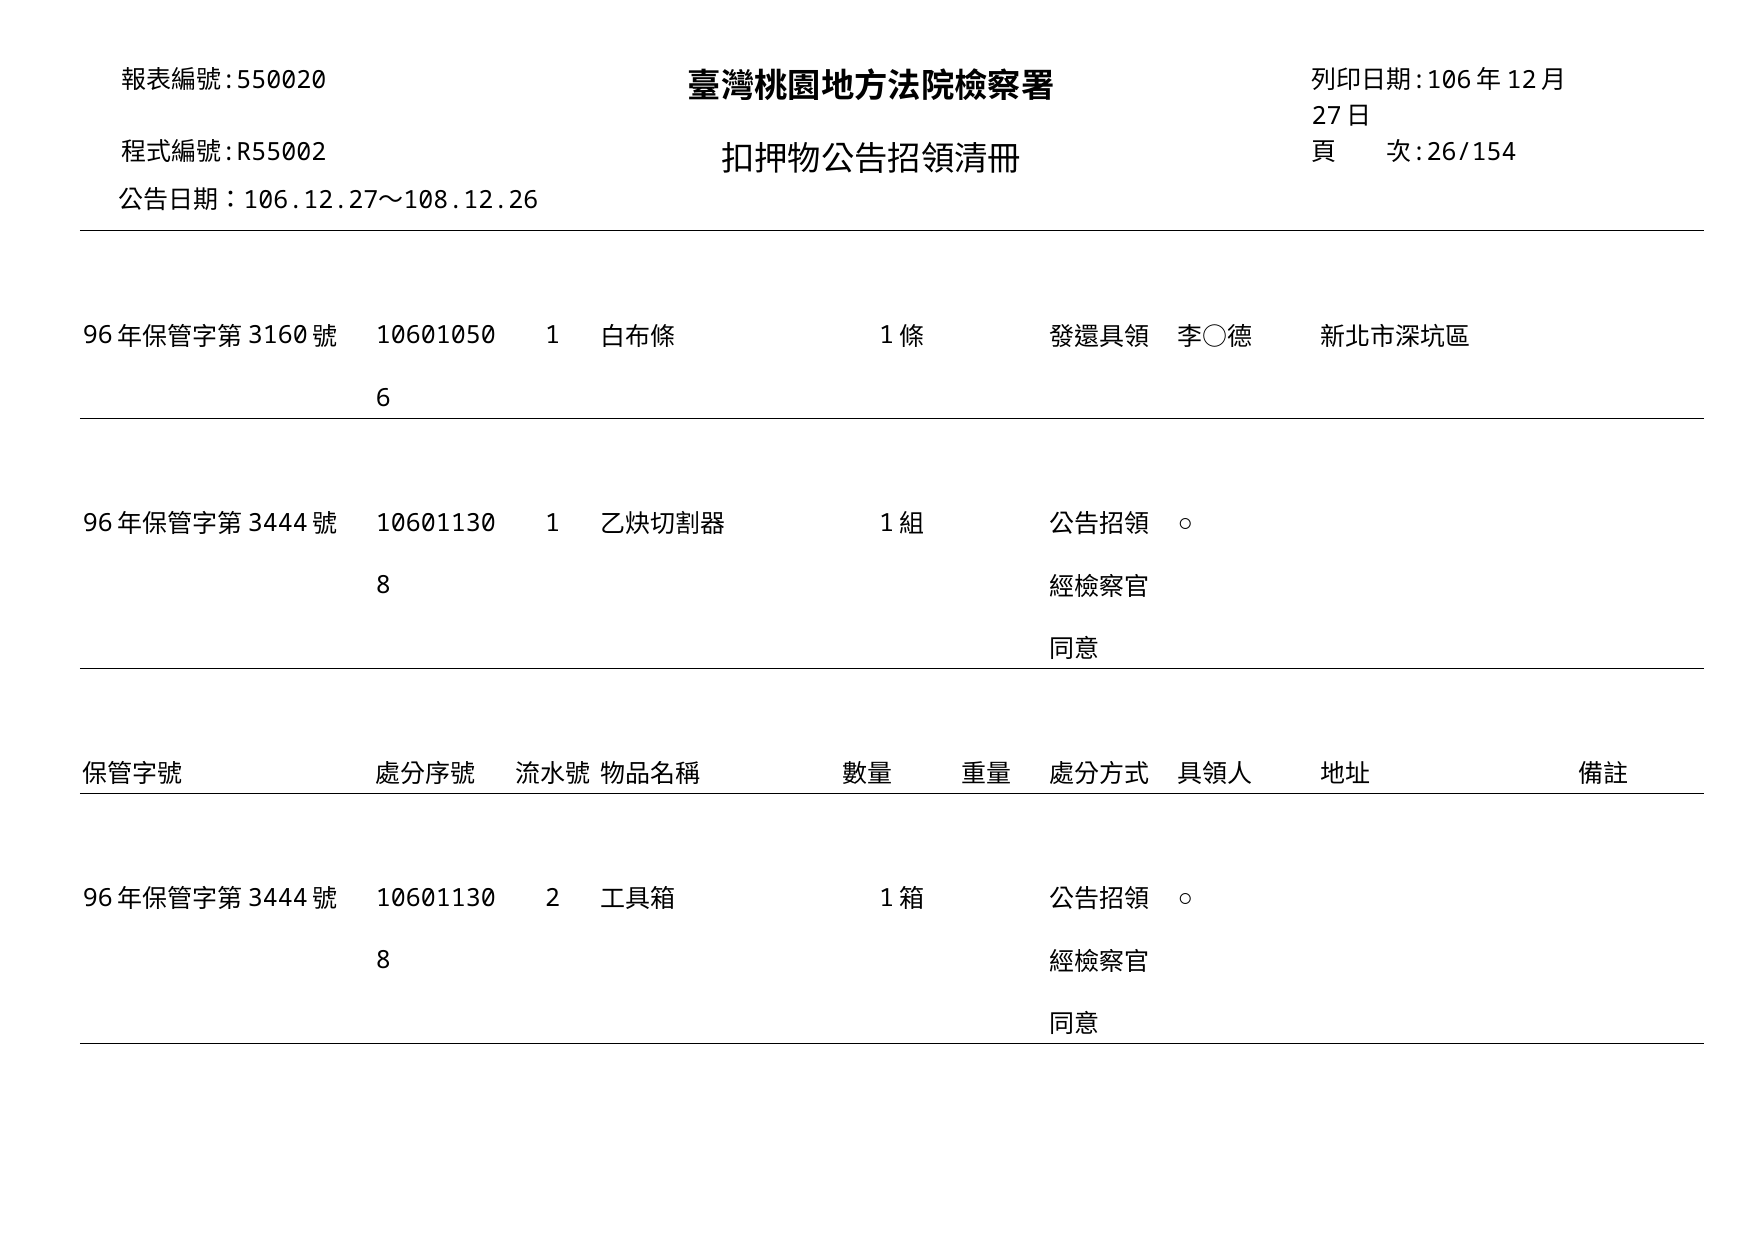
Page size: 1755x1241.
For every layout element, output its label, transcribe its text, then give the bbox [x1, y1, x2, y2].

table_header 保管字號 [80, 730, 373, 792]
table_cell 工具箱 [597, 794, 807, 1042]
table_header 處分方式 [1046, 730, 1175, 792]
table_cell [1317, 794, 1575, 1042]
table_cell 李○德 [1175, 231, 1317, 417]
table_cell 乙炔切割器 [597, 419, 807, 667]
table_cell ○ [1175, 419, 1317, 667]
table_header 重量 [927, 730, 1046, 792]
table_cell 96年保管字第3160號 [80, 231, 373, 417]
table_cell 1組 [808, 419, 927, 667]
table_cell [927, 419, 1046, 667]
table_cell [1317, 419, 1575, 667]
table_cell 白布條 [597, 231, 807, 417]
table_cell 96年保管字第3444號 [80, 419, 373, 667]
table_cell 新北市深坑區 [1317, 231, 1575, 417]
table_header 備註 [1575, 730, 1704, 792]
table_cell 1條 [808, 231, 927, 417]
table_cell 發還具領 [1046, 231, 1175, 417]
table_header 具領人 [1175, 730, 1317, 792]
table_cell 公告招領經檢察官同意 [1046, 419, 1175, 667]
table_cell 公告招領經檢察官同意 [1046, 794, 1175, 1042]
table_cell 1 [507, 231, 597, 417]
table_cell [927, 231, 1046, 417]
table_cell 96年保管字第3444號 [80, 794, 373, 1042]
table_header 物品名稱 [597, 730, 807, 792]
table_header 地址 [1317, 730, 1575, 792]
table_cell [1575, 419, 1704, 667]
table_cell [927, 794, 1046, 1042]
table_header 處分序號 [373, 730, 507, 792]
table_cell 1箱 [808, 794, 927, 1042]
table_header 數量 [808, 730, 927, 792]
table_header 流水號 [507, 730, 597, 792]
table_cell [1575, 794, 1704, 1042]
table_cell 106011308 [373, 419, 507, 667]
table_cell ○ [1175, 794, 1317, 1042]
table_cell 1 [507, 419, 597, 667]
table_cell 106010506 [373, 231, 507, 417]
table_cell [1575, 231, 1704, 417]
table_cell 2 [507, 794, 597, 1042]
table_cell 106011308 [373, 794, 507, 1042]
